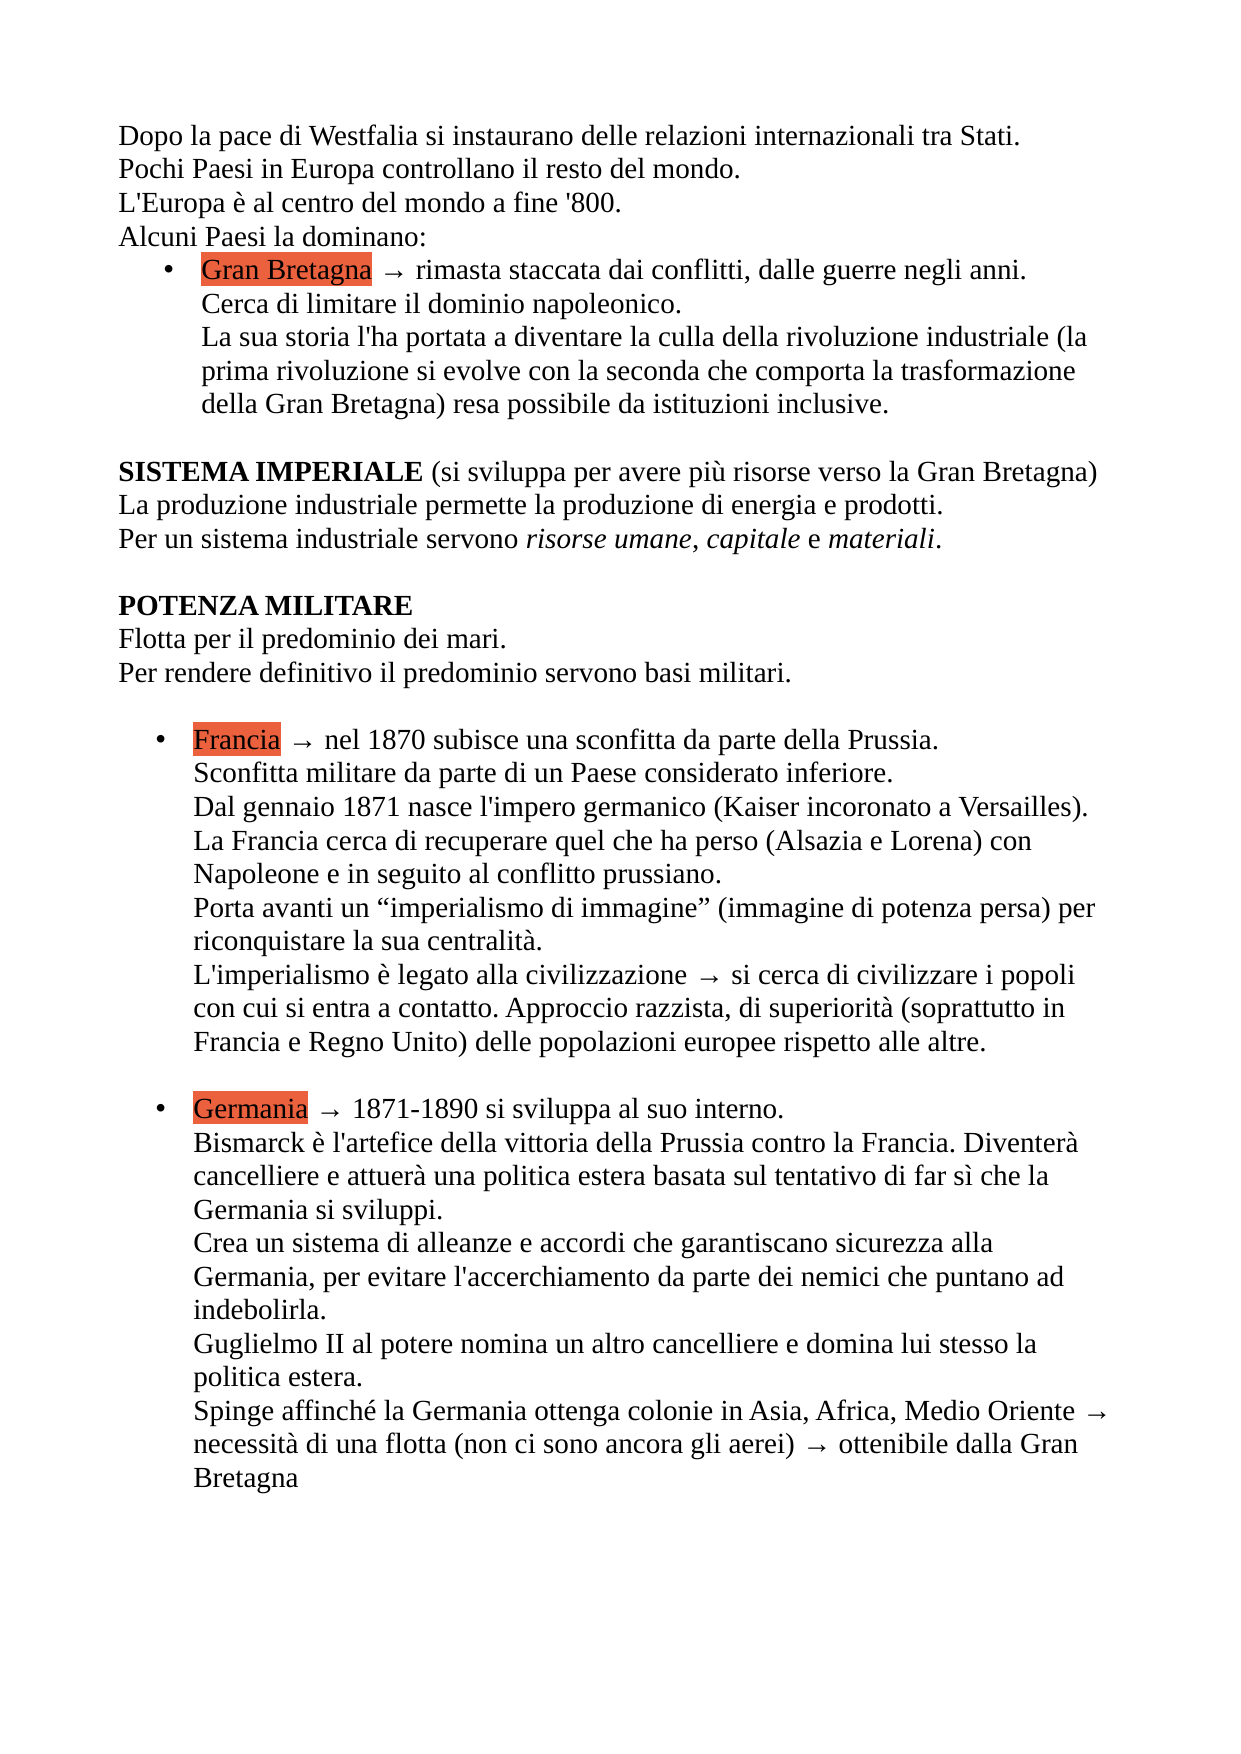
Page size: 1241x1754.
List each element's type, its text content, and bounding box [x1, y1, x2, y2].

list L'imperialismo è legato alla civilizzazione → si cerca di civilizzare i popoli con cui si entra a contatto. Approccio razzista, di superiorità (soprattutto in Francia e Regno Unito) delle popolazioni europee rispetto alle altre. [156, 957, 1122, 1057]
list Gran Bretagna → rimasta staccata dai conflitti, dalle guerre negli anni. [163, 252, 1122, 286]
list Porta avanti un “imperialismo di immagine” (immagine di potenza persa) per riconquistare la sua centralità. [156, 890, 1122, 957]
text L'Europa è al centro del mondo a fine '800. [118, 185, 1122, 219]
list Francia → nel 1870 subisce una sconfitta da parte della Prussia. [156, 722, 1122, 756]
list Cerca di limitare il dominio napoleonico. [163, 286, 1122, 319]
text Alcuni Paesi la dominano: [118, 219, 1122, 252]
text Dopo la pace di Westfalia si instaurano delle relazioni internazionali tra Stati. [118, 118, 1122, 152]
list Crea un sistema di alleanze e accordi che garantiscano sicurezza alla Germania, per evitare l'accerchiamento da parte dei nemici che puntano ad indebolirla. [156, 1225, 1122, 1326]
list Sconfitta militare da parte di un Paese considerato inferiore. [156, 756, 1122, 789]
list Germania → 1871-1890 si sviluppa al suo interno. [156, 1091, 1122, 1125]
list Spinge affinché la Germania ottenga colonie in Asia, Africa, Medio Oriente → necessità di una flotta (non ci sono ancora gli aerei) → ottenibile dalla Gran Bretagna [156, 1393, 1122, 1494]
text POTENZA MILITARE [118, 588, 1122, 621]
text SISTEMA IMPERIALE (si sviluppa per avere più risorse verso la Gran Bretagna) [118, 454, 1122, 487]
text Per un sistema industriale servono risorse umane, capitale e materiali. [118, 521, 1122, 554]
text Pochi Paesi in Europa controllano il resto del mondo. [118, 152, 1122, 185]
list Dal gennaio 1871 nasce l'impero germanico (Kaiser incoronato a Versailles). [156, 789, 1122, 823]
list La Francia cerca di recuperare quel che ha perso (Alsazia e Lorena) con Napoleone e in seguito al conflitto prussiano. [156, 823, 1122, 890]
list Guglielmo II al potere nomina un altro cancelliere e domina lui stesso la politica estera. [156, 1326, 1122, 1393]
text Flotta per il predominio dei mari. [118, 621, 1122, 655]
text Per rendere definitivo il predominio servono basi militari. [118, 655, 1122, 688]
list Bismarck è l'artefice della vittoria della Prussia contro la Francia. Diventerà cancelliere e attuerà una politica estera basata sul tentativo di far sì che la Germania si sviluppi. [156, 1125, 1122, 1225]
text La produzione industriale permette la produzione di energia e prodotti. [118, 487, 1122, 521]
list La sua storia l'ha portata a diventare la culla della rivoluzione industriale (la prima rivoluzione si evolve con la seconda che comporta la trasformazione della Gran Bretagna) resa possibile da istituzioni inclusive. [163, 319, 1122, 420]
